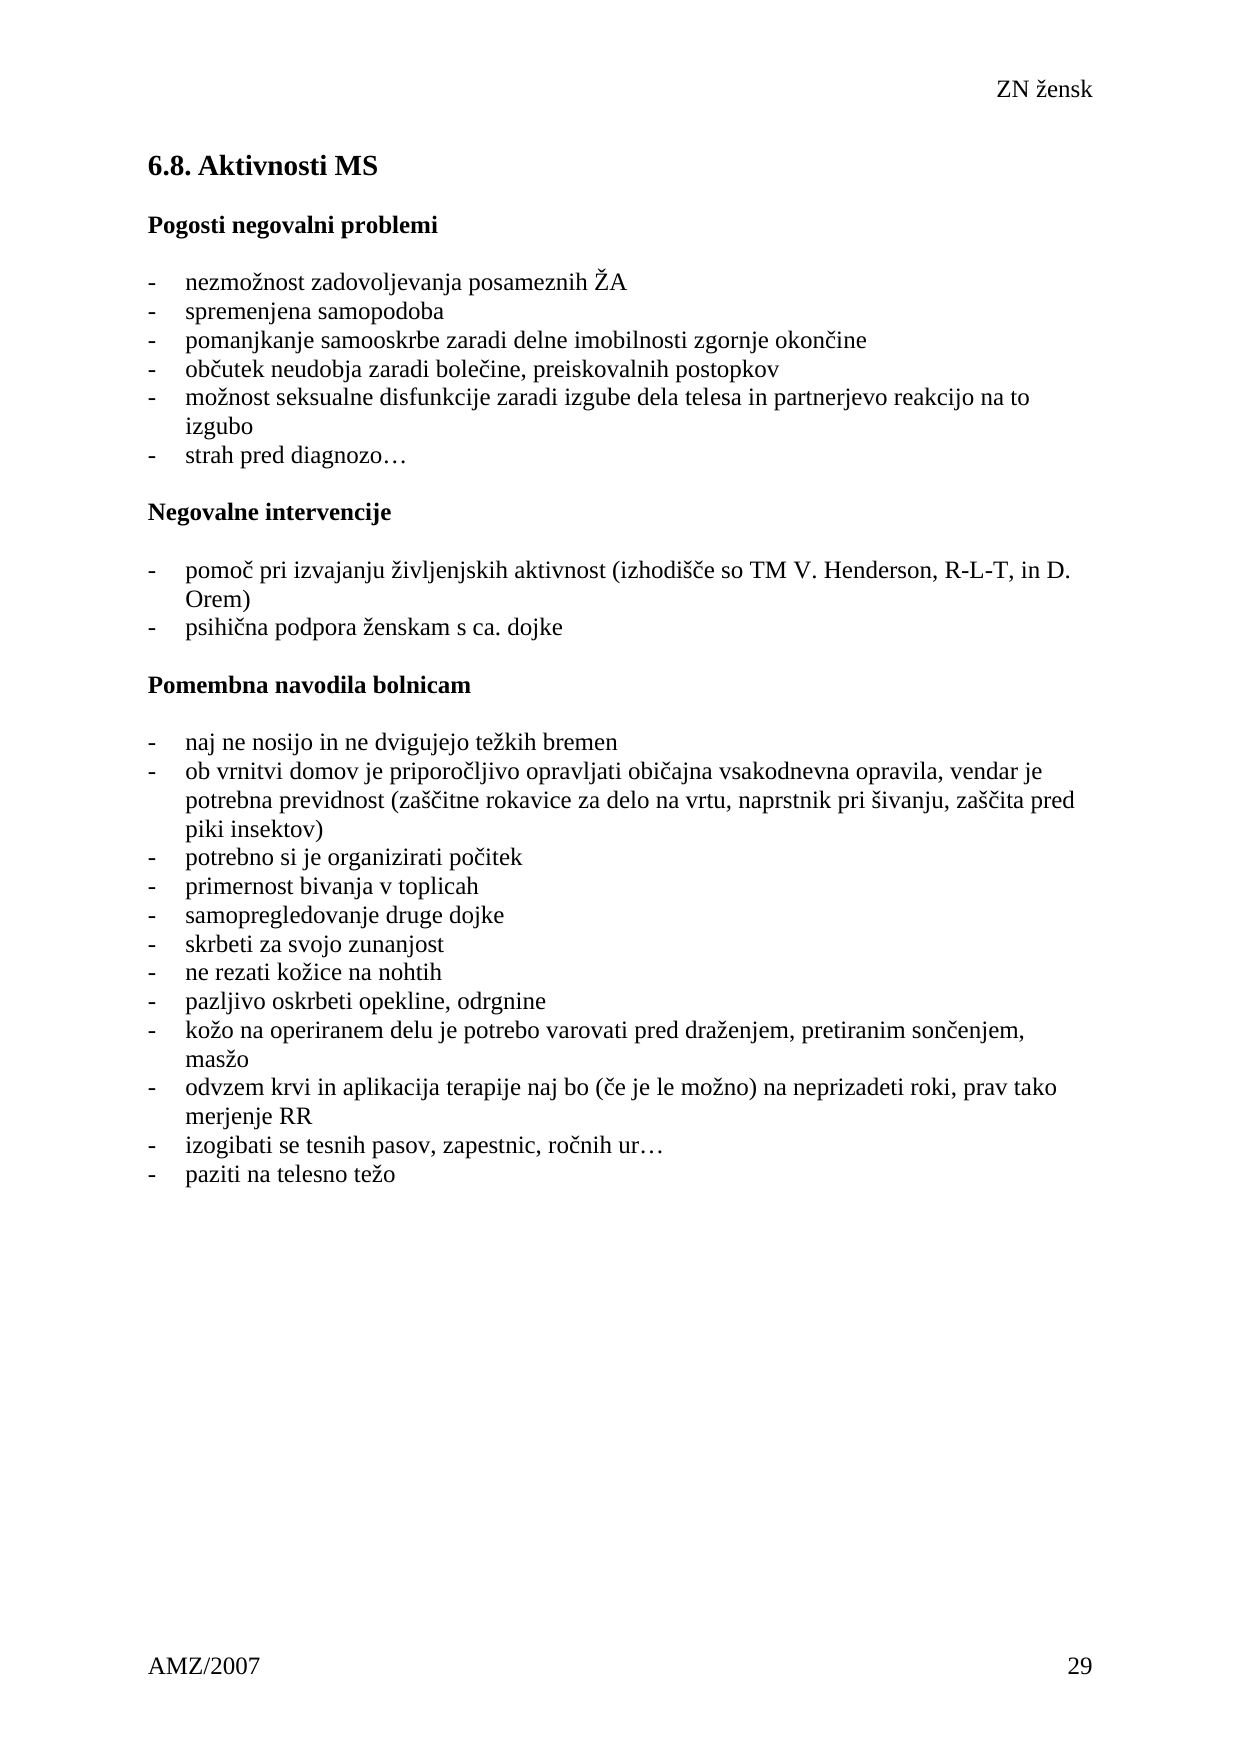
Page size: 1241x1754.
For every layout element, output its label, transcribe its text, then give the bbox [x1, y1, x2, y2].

list občutek neudobja zaradi bolečine, preiskovalnih postopkov [148, 354, 1092, 382]
list pomoč pri izvajanju življenjskih aktivnost (izhodišče so TM V. Henderson, R-L-T, in D. Orem) [148, 555, 1092, 612]
text Negovalne intervencije [148, 497, 1092, 526]
list primernost bivanja v toplicah [148, 871, 1092, 900]
list kožo na operiranem delu je potrebo varovati pred draženjem, pretiranim sončenjem, masžo [148, 1015, 1092, 1072]
list možnost seksualne disfunkcije zaradi izgube dela telesa in partnerjevo reakcijo na to izgubo [148, 382, 1092, 440]
subtitle Aktivnosti MS [148, 148, 1092, 181]
list pazljivo oskrbeti opekline, odrgnine [148, 986, 1092, 1015]
list odvzem krvi in aplikacija terapije naj bo (če je le možno) na neprizadeti roki, prav tako merjenje RR [148, 1072, 1092, 1130]
list potrebno si je organizirati počitek [148, 842, 1092, 871]
list strah pred diagnozo… [148, 440, 1092, 469]
text Pogosti negovalni problemi [148, 210, 1092, 239]
list izogibati se tesnih pasov, zapestnic, ročnih ur… [148, 1130, 1092, 1159]
list ne rezati kožice na nohtih [148, 957, 1092, 986]
list nezmožnost zadovoljevanja posameznih ŽA [148, 267, 1092, 296]
list psihična podpora ženskam s ca. dojke [148, 612, 1092, 641]
list paziti na telesno težo [148, 1159, 1092, 1187]
list ob vrnitvi domov je priporočljivo opravljati običajna vsakodnevna opravila, vendar je potrebna previdnost (zaščitne rokavice za delo na vrtu, naprstnik pri šivanju, zaščita pred piki insektov) [148, 756, 1092, 842]
list naj ne nosijo in ne dvigujejo težkih bremen [148, 727, 1092, 756]
list skrbeti za svojo zunanjost [148, 929, 1092, 957]
text Pomembna navodila bolnicam [148, 670, 1092, 699]
list spremenjena samopodoba [148, 296, 1092, 325]
list samopregledovanje druge dojke [148, 900, 1092, 929]
list pomanjkanje samooskrbe zaradi delne imobilnosti zgornje okončine [148, 325, 1092, 354]
